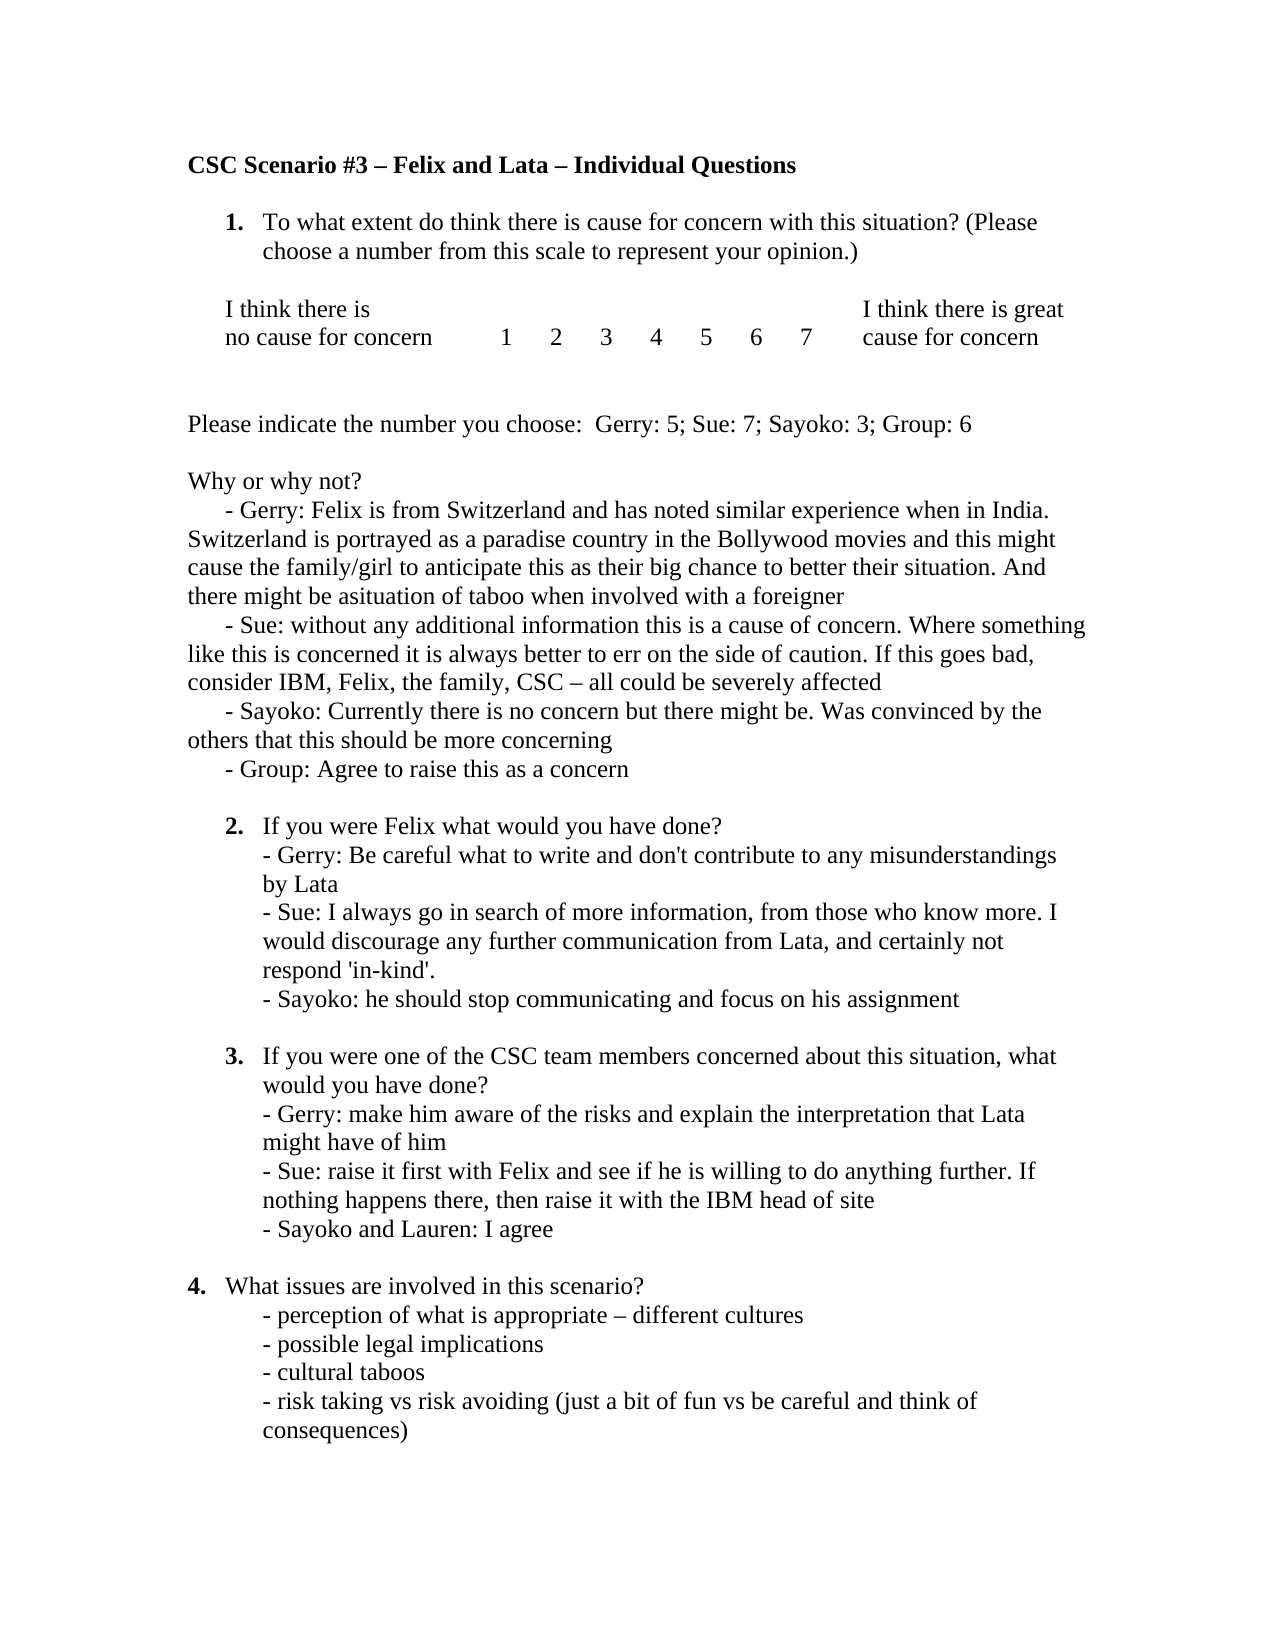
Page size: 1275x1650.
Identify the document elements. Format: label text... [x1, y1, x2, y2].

text I think there is I think there is great [187, 294, 1087, 322]
text Why or why not? - Gerry: Felix is from Switzerland and has noted similar experience when in India. Switzerland is portrayed as a paradise country in the Bollywood movies and this might cause the family/girl to anticipate this as their big chance to better their situation. And there might be asituation of taboo when involved with a foreigner [187, 466, 1087, 610]
list If you were Felix what would you have done? - Gerry: Be careful what to write and don't contribute to any misunderstandings by Lata - Sue: I always go in search of more information, from those who know more. I would discourage any further communication from Lata, and certainly not respond 'in-kind'. - Sayoko: he should stop communicating and focus on his assignment [225, 811, 1087, 1012]
list To what extent do think there is cause for concern with this situation? (Please choose a number from this scale to represent your opinion.) [225, 207, 1087, 265]
list - possible legal implications - cultural taboos - risk taking vs risk avoiding (just a bit of fun vs be careful and think of consequences) [187, 1329, 1087, 1444]
list What issues are involved in this scenario? - perception of what is appropriate – different cultures [187, 1271, 1087, 1329]
text Please indicate the number you choose: Gerry: 5; Sue: 7; Sayoko: 3; Group: 6 [187, 409, 1087, 437]
text no cause for concern 1 2 3 4 5 6 7 cause for concern [187, 322, 1087, 351]
list If you were one of the CSC team members concerned about this situation, what would you have done? - Gerry: make him aware of the risks and explain the interpretation that Lata might have of him - Sue: raise it first with Felix and see if he is willing to do anything further. If nothing happens there, then raise it with the IBM head of site - Sayoko and Lauren: I agree [225, 1041, 1087, 1242]
text CSC Scenario #3 – Felix and Lata – Individual Questions [187, 150, 1087, 179]
text - Sue: without any additional information this is a cause of concern. Where something like this is concerned it is always better to err on the side of caution. If this goes bad, consider IBM, Felix, the family, CSC – all could be severely affected - Sayoko: Currently there is no concern but there might be. Was convinced by the others that this should be more concerning - Group: Agree to raise this as a concern [187, 610, 1087, 782]
